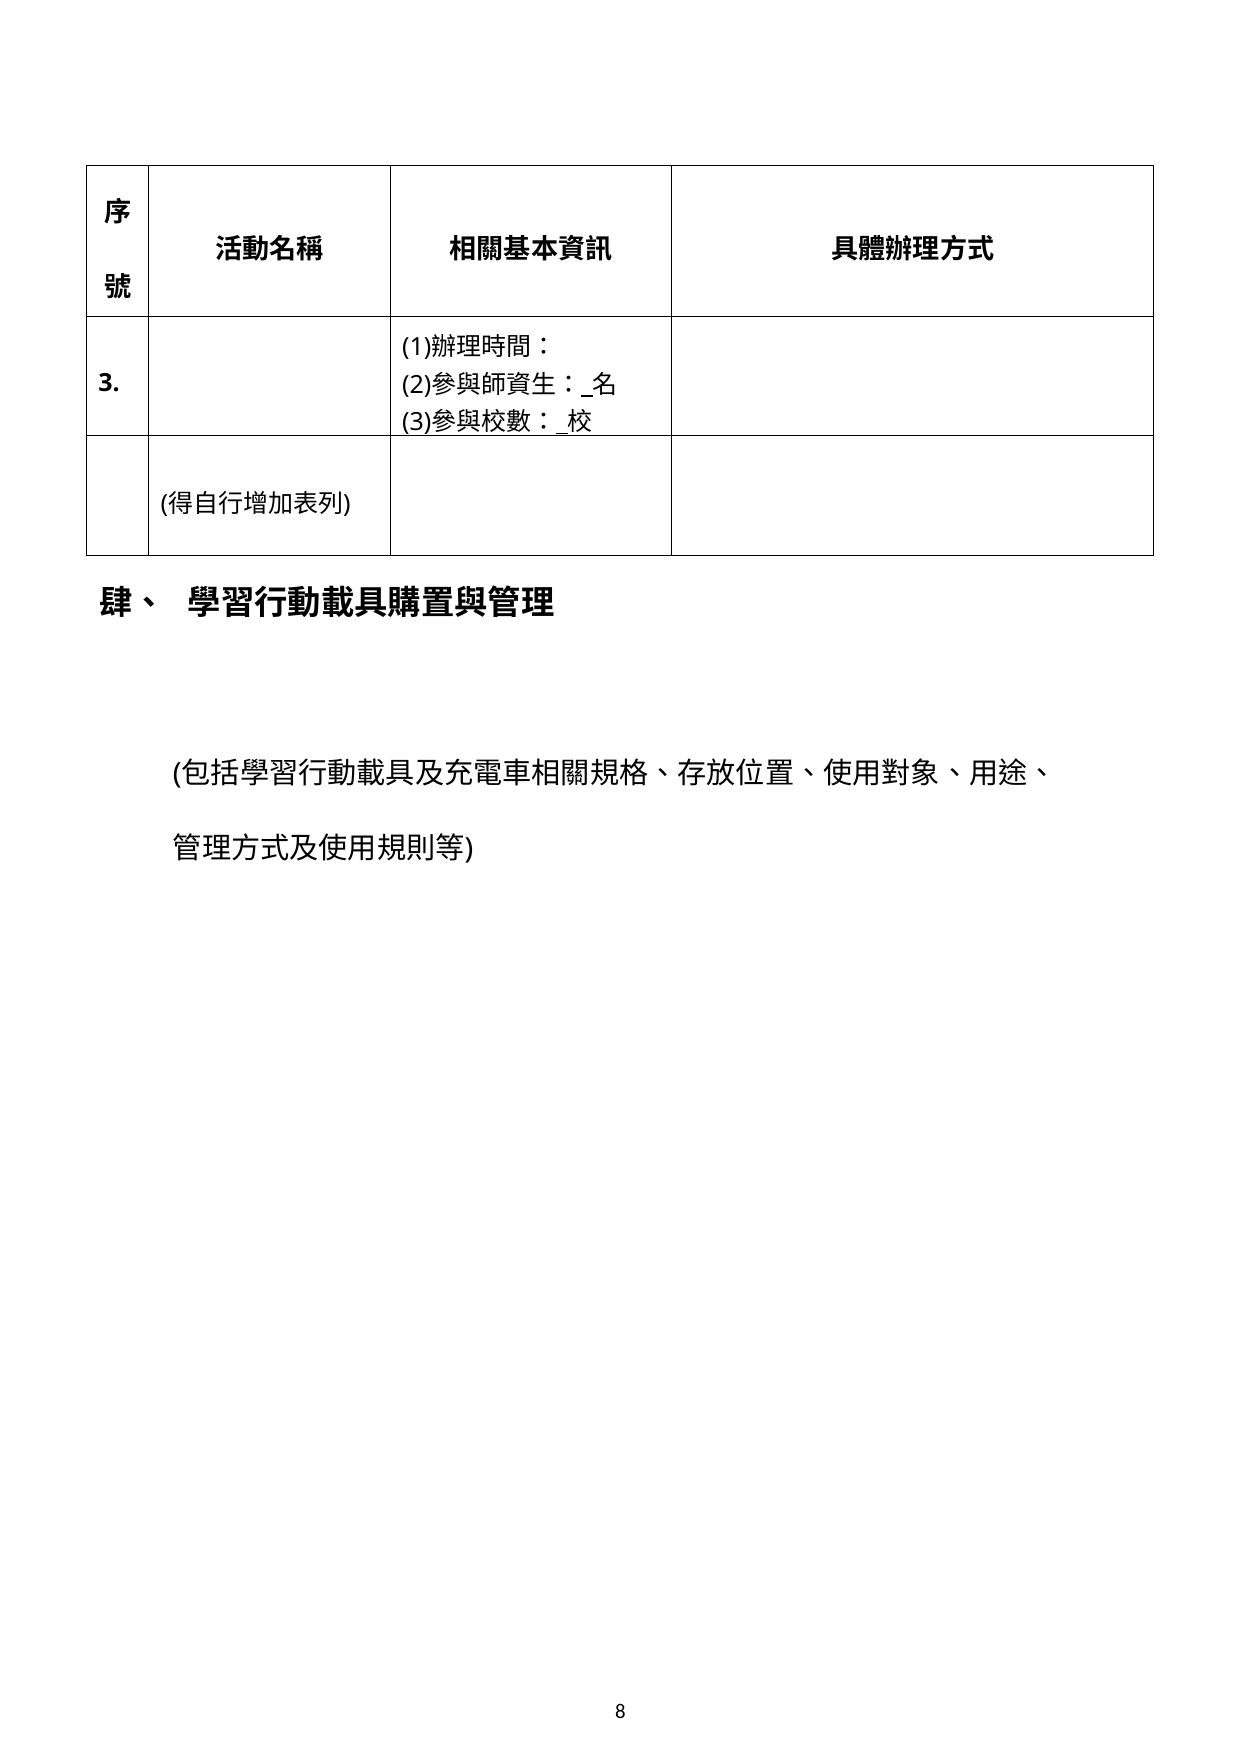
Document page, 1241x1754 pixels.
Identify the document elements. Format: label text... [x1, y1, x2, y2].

table_cell [672, 436, 1153, 555]
table_cell [87, 317, 148, 435]
table_cell [672, 317, 1153, 435]
subtitle 學習行動載具購置與管理 [99, 556, 1053, 631]
table_header 具體辦理方式 [672, 166, 1153, 316]
table_header 序號 [87, 166, 148, 316]
table_cell (1)辦理時間： (2)參與師資生： 名 (3)參與校數： 校 [391, 317, 671, 435]
table_cell (得自行增加表列) [149, 436, 390, 555]
table_header 活動名稱 [149, 166, 390, 316]
table_cell [391, 436, 671, 555]
text (包括學習行動載具及充電車相關規格、存放位置、使用對象、用途、管理方式及使用規則等) [173, 728, 1053, 878]
table_cell [149, 317, 390, 435]
table_header 相關基本資訊 [391, 166, 671, 316]
table_cell [87, 436, 148, 555]
